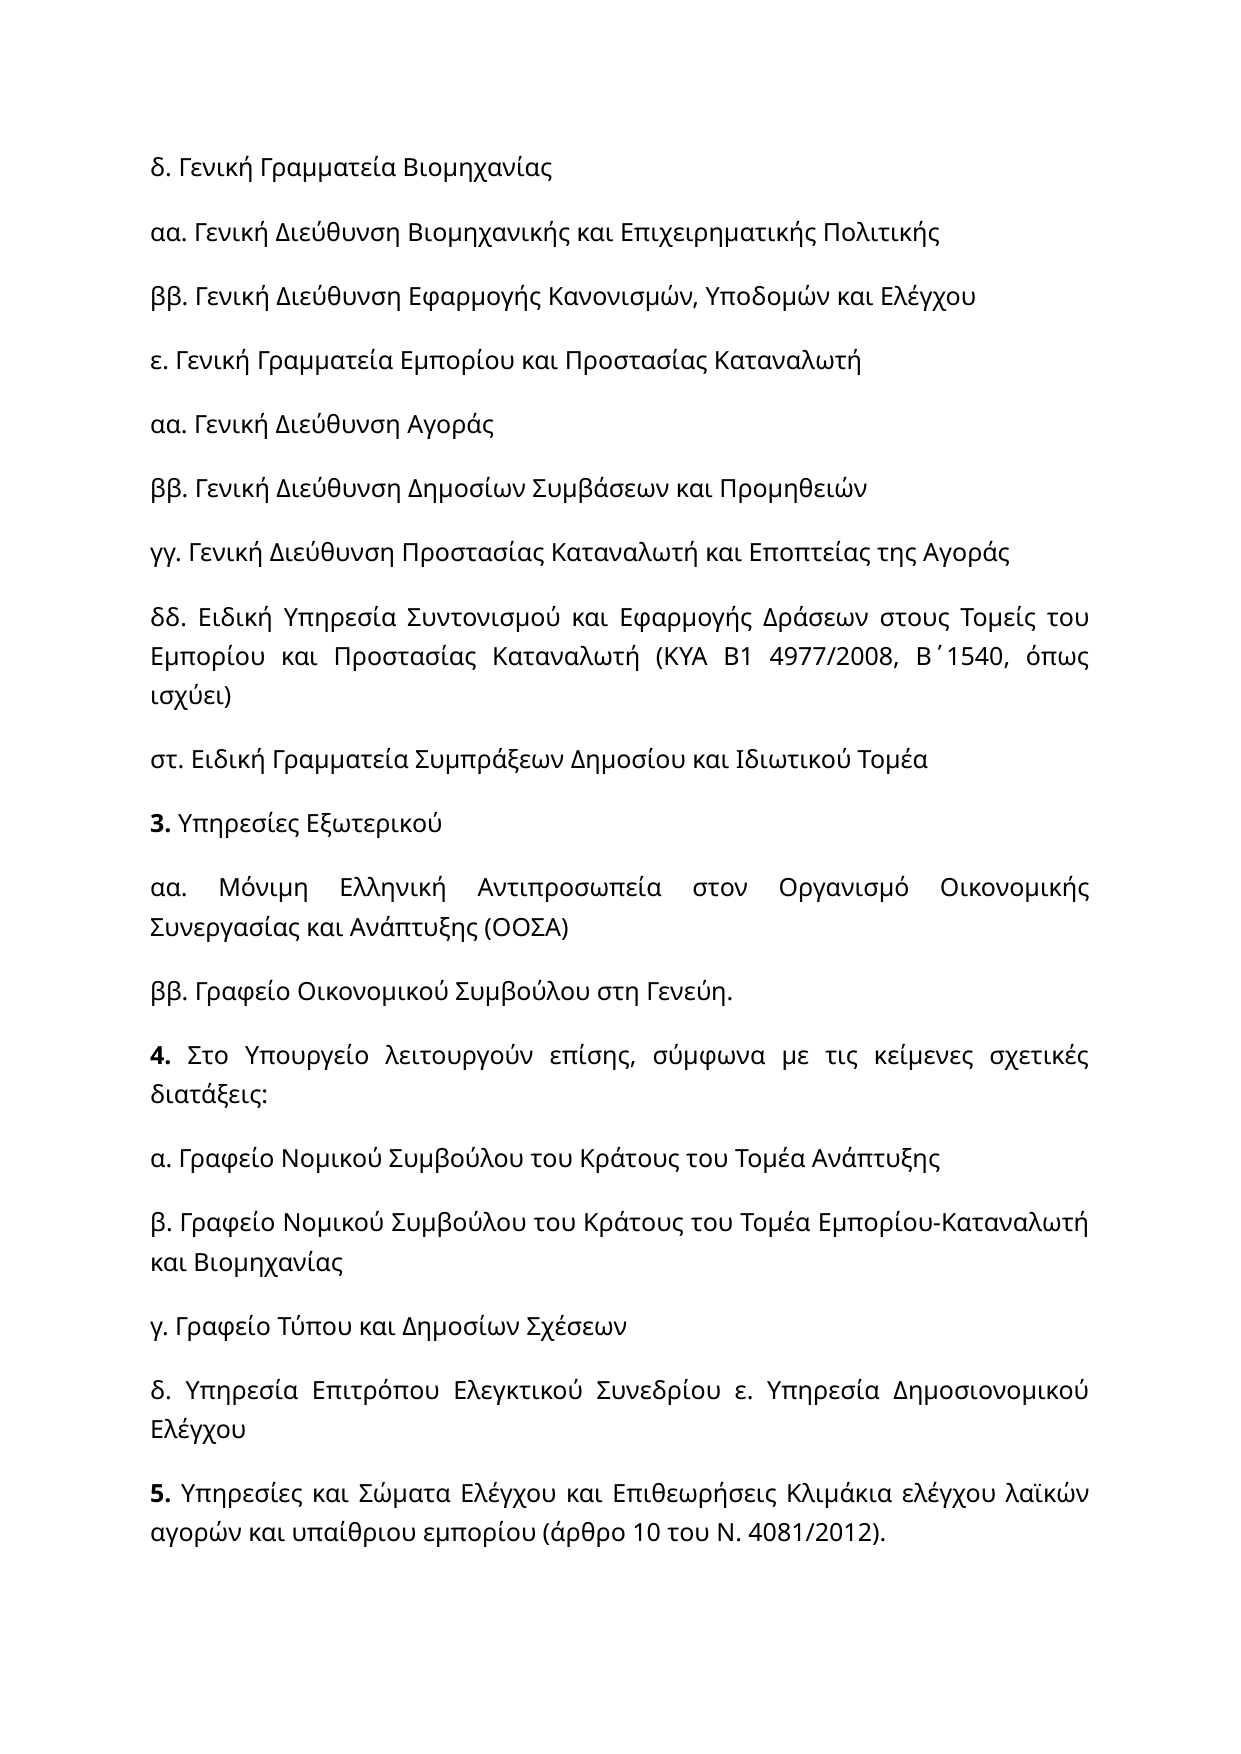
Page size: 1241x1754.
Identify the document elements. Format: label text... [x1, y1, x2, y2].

text α. Γραφείο Νομικού Συμβούλου του Κράτους του Τομέα Ανάπτυξης [150, 1141, 1090, 1175]
text β. Γραφείο Νομικού Συμβούλου του Κράτους του Τομέα Εμπορίου-Καταναλωτή και Βιομηχανίας [150, 1205, 1090, 1278]
text 3. Υπηρεσίες Εξωτερικού [150, 806, 1090, 840]
text ββ. Γενική Διεύθυνση Δημοσίων Συμβάσεων και Προμηθειών [150, 471, 1090, 505]
text δ. Γενική Γραμματεία Βιομηχανίας [150, 150, 1090, 184]
text αα. Μόνιμη Ελληνική Αντιπροσωπεία στον Οργανισμό Οικονομικής Συνεργασίας και Ανάπτυξης (ΟΟΣΑ) [150, 870, 1090, 943]
text ε. Γενική Γραμματεία Εμπορίου και Προστασίας Καταναλωτή [150, 342, 1090, 377]
text 5. Υπηρεσίες και Σώματα Ελέγχου και Επιθεωρήσεις Κλιμάκια ελέγχου λαϊκών αγορών και υπαίθριου εμπορίου (άρθρο 10 του Ν. 4081/2012). [150, 1476, 1090, 1549]
text δ. Υπηρεσία Επιτρόπου Ελεγκτικού Συνεδρίου ε. Υπηρεσία Δημοσιονομικού Ελέγχου [150, 1372, 1090, 1446]
text 4. Στο Υπουργείο λειτουργούν επίσης, σύμφωνα με τις κείμενες σχετικές διατάξεις: [150, 1037, 1090, 1111]
text γγ. Γενική Διεύθυνση Προστασίας Καταναλωτή και Εποπτείας της Αγοράς [150, 535, 1090, 569]
text ββ. Γραφείο Οικονομικού Συμβούλου στη Γενεύη. [150, 973, 1090, 1007]
text γ. Γραφείο Τύπου και Δημοσίων Σχέσεων [150, 1308, 1090, 1342]
text αα. Γενική Διεύθυνση Αγοράς [150, 407, 1090, 441]
text αα. Γενική Διεύθυνση Βιομηχανικής και Επιχειρηματικής Πολιτικής [150, 214, 1090, 248]
text στ. Ειδική Γραμματεία Συμπράξεων Δημοσίου και Ιδιωτικού Τομέα [150, 742, 1090, 776]
text ββ. Γενική Διεύθυνση Εφαρμογής Κανονισμών, Υποδομών και Ελέγχου [150, 278, 1090, 312]
text δδ. Ειδική Υπηρεσία Συντονισμού και Εφαρμογής Δράσεων στους Τομείς του Εμπορίου και Προστασίας Καταναλωτή (ΚΥΑ Β1 4977/2008, Β΄1540, όπως ισχύει) [150, 599, 1090, 712]
